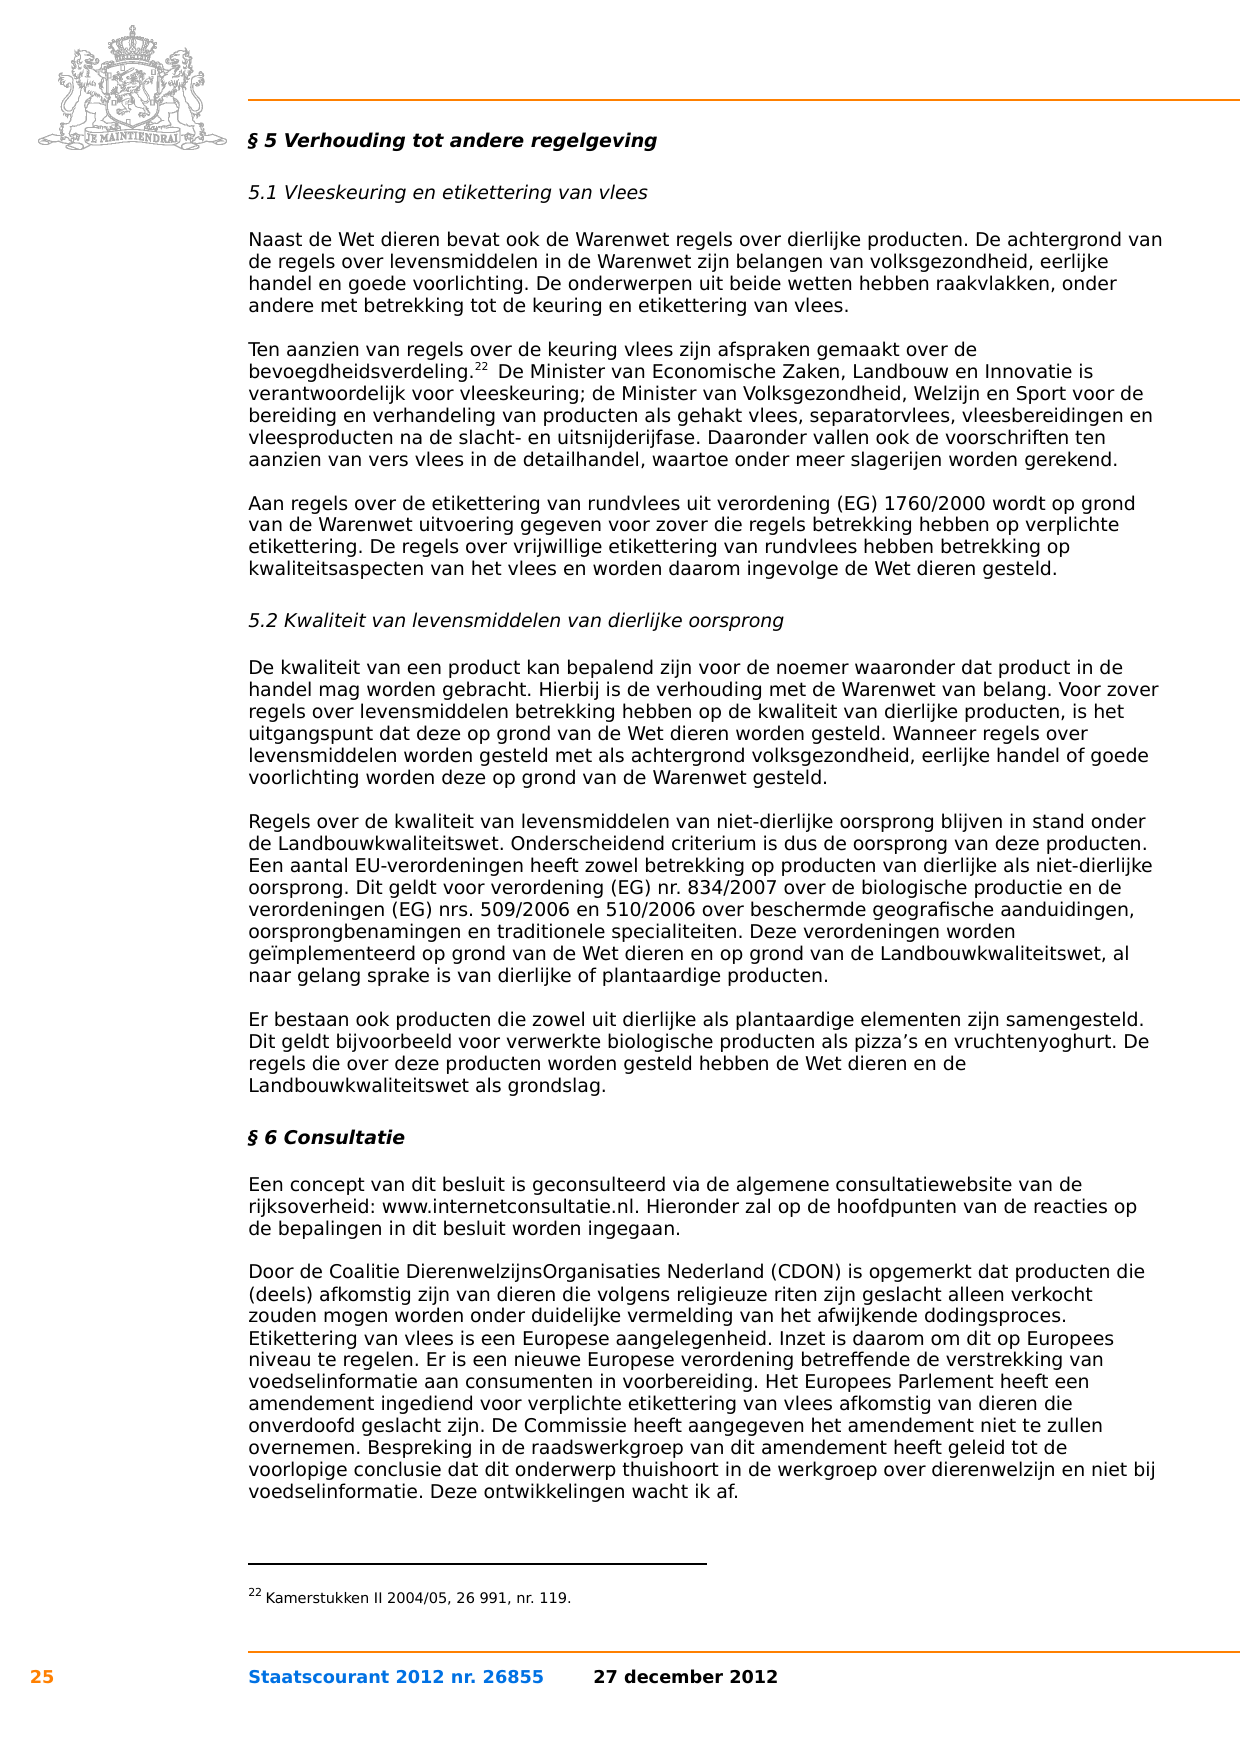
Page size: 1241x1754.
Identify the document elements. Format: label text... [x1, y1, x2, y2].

subtitle 5.2 Kwaliteit van levensmiddelen van dierlijke oorsprong [248, 610, 1163, 632]
subtitle 5.1 Vleeskeuring en etikettering van vlees [248, 182, 1163, 204]
subtitle § 6 Consultatie [248, 1127, 1163, 1149]
text Er bestaan ook producten die zowel uit dierlijke als plantaardige elementen zijn samengesteld. Dit geldt bijvoorbeeld voor verwerkte biologische producten als pizza’s en vruchtenyoghurt. De regels die over deze producten worden gesteld hebben de Wet dieren en de Landbouwkwaliteitswet als grondslag. [248, 1009, 1163, 1097]
text Ten aanzien van regels over de keuring vlees zijn afspraken gemaakt over de bevoegdheidsverdeling. De Minister van Economische Zaken, Landbouw en Innovatie is verantwoordelijk voor vleeskeuring; de Minister van Volksgezondheid, Welzijn en Sport voor de bereiding en verhandeling van producten als gehakt vlees, separatorvlees, vleesbereidingen en vleesproducten na de slacht- en uitsnijderijfase. Daaronder vallen ook de voorschriften ten aanzien van vers vlees in de detailhandel, waartoe onder meer slagerijen worden gerekend. [248, 339, 1163, 471]
text Regels over de kwaliteit van levensmiddelen van niet-dierlijke oorsprong blijven in stand onder de Landbouwkwaliteitswet. Onderscheidend criterium is dus de oorsprong van deze producten. Een aantal EU-verordeningen heeft zowel betrekking op producten van dierlijke als niet-dierlijke oorsprong. Dit geldt voor verordening (EG) nr. 834/2007 over de biologische productie en de verordeningen (EG) nrs. 509/2006 en 510/2006 over beschermde geografische aanduidingen, oorsprongbenamingen en traditionele specialiteiten. Deze verordeningen worden geïmplementeerd op grond van de Wet dieren en op grond van de Landbouwkwaliteitswet, al naar gelang sprake is van dierlijke of plantaardige producten. [248, 811, 1163, 987]
text Naast de Wet dieren bevat ook de Warenwet regels over dierlijke producten. De achtergrond van de regels over levensmiddelen in de Warenwet zijn belangen van volksgezondheid, eerlijke handel en goede voorlichting. De onderwerpen uit beide wetten hebben raakvlakken, onder andere met betrekking tot de keuring en etikettering van vlees. [248, 229, 1163, 317]
picture [38, 25, 227, 150]
text Kamerstukken II 2004/05, 26 991, nr. 119. [248, 1586, 1163, 1608]
text Aan regels over de etikettering van rundvlees uit verordening (EG) 1760/2000 wordt op grond van de Warenwet uitvoering gegeven voor zover die regels betrekking hebben op verplichte etikettering. De regels over vrijwillige etikettering van rundvlees hebben betrekking op kwaliteitsaspecten van het vlees en worden daarom ingevolge de Wet dieren gesteld. [248, 492, 1163, 580]
text De kwaliteit van een product kan bepalend zijn voor de noemer waaronder dat product in de handel mag worden gebracht. Hierbij is de verhouding met de Warenwet van belang. Voor zover regels over levensmiddelen betrekking hebben op de kwaliteit van dierlijke producten, is het uitgangspunt dat deze op grond van de Wet dieren worden gesteld. Wanneer regels over levensmiddelen worden gesteld met als achtergrond volksgezondheid, eerlijke handel of goede voorlichting worden deze op grond van de Warenwet gesteld. [248, 657, 1163, 789]
subtitle § 5 Verhouding tot andere regelgeving [248, 130, 1163, 152]
text Door de Coalitie DierenwelzijnsOrganisaties Nederland (CDON) is opgemerkt dat producten die (deels) afkomstig zijn van dieren die volgens religieuze riten zijn geslacht alleen verkocht zouden mogen worden onder duidelijke vermelding van het afwijkende dodingsproces. Etikettering van vlees is een Europese aangelegenheid. Inzet is daarom om dit op Europees niveau te regelen. Er is een nieuwe Europese verordening betreffende de verstrekking van voedselinformatie aan consumenten in voorbereiding. Het Europees Parlement heeft een amendement ingediend voor verplichte etikettering van vlees afkomstig van dieren die onverdoofd geslacht zijn. De Commissie heeft aangegeven het amendement niet te zullen overnemen. Bespreking in de raadswerkgroep van dit amendement heeft geleid tot de voorlopige conclusie dat dit onderwerp thuishoort in de werkgroep over dierenwelzijn en niet bij voedselinformatie. Deze ontwikkelingen wacht ik af. [248, 1261, 1163, 1503]
text Een concept van dit besluit is geconsulteerd via de algemene consultatiewebsite van de rijksoverheid: www.internetconsultatie.nl. Hieronder zal op de hoofdpunten van de reacties op de bepalingen in dit besluit worden ingegaan. [248, 1174, 1163, 1239]
